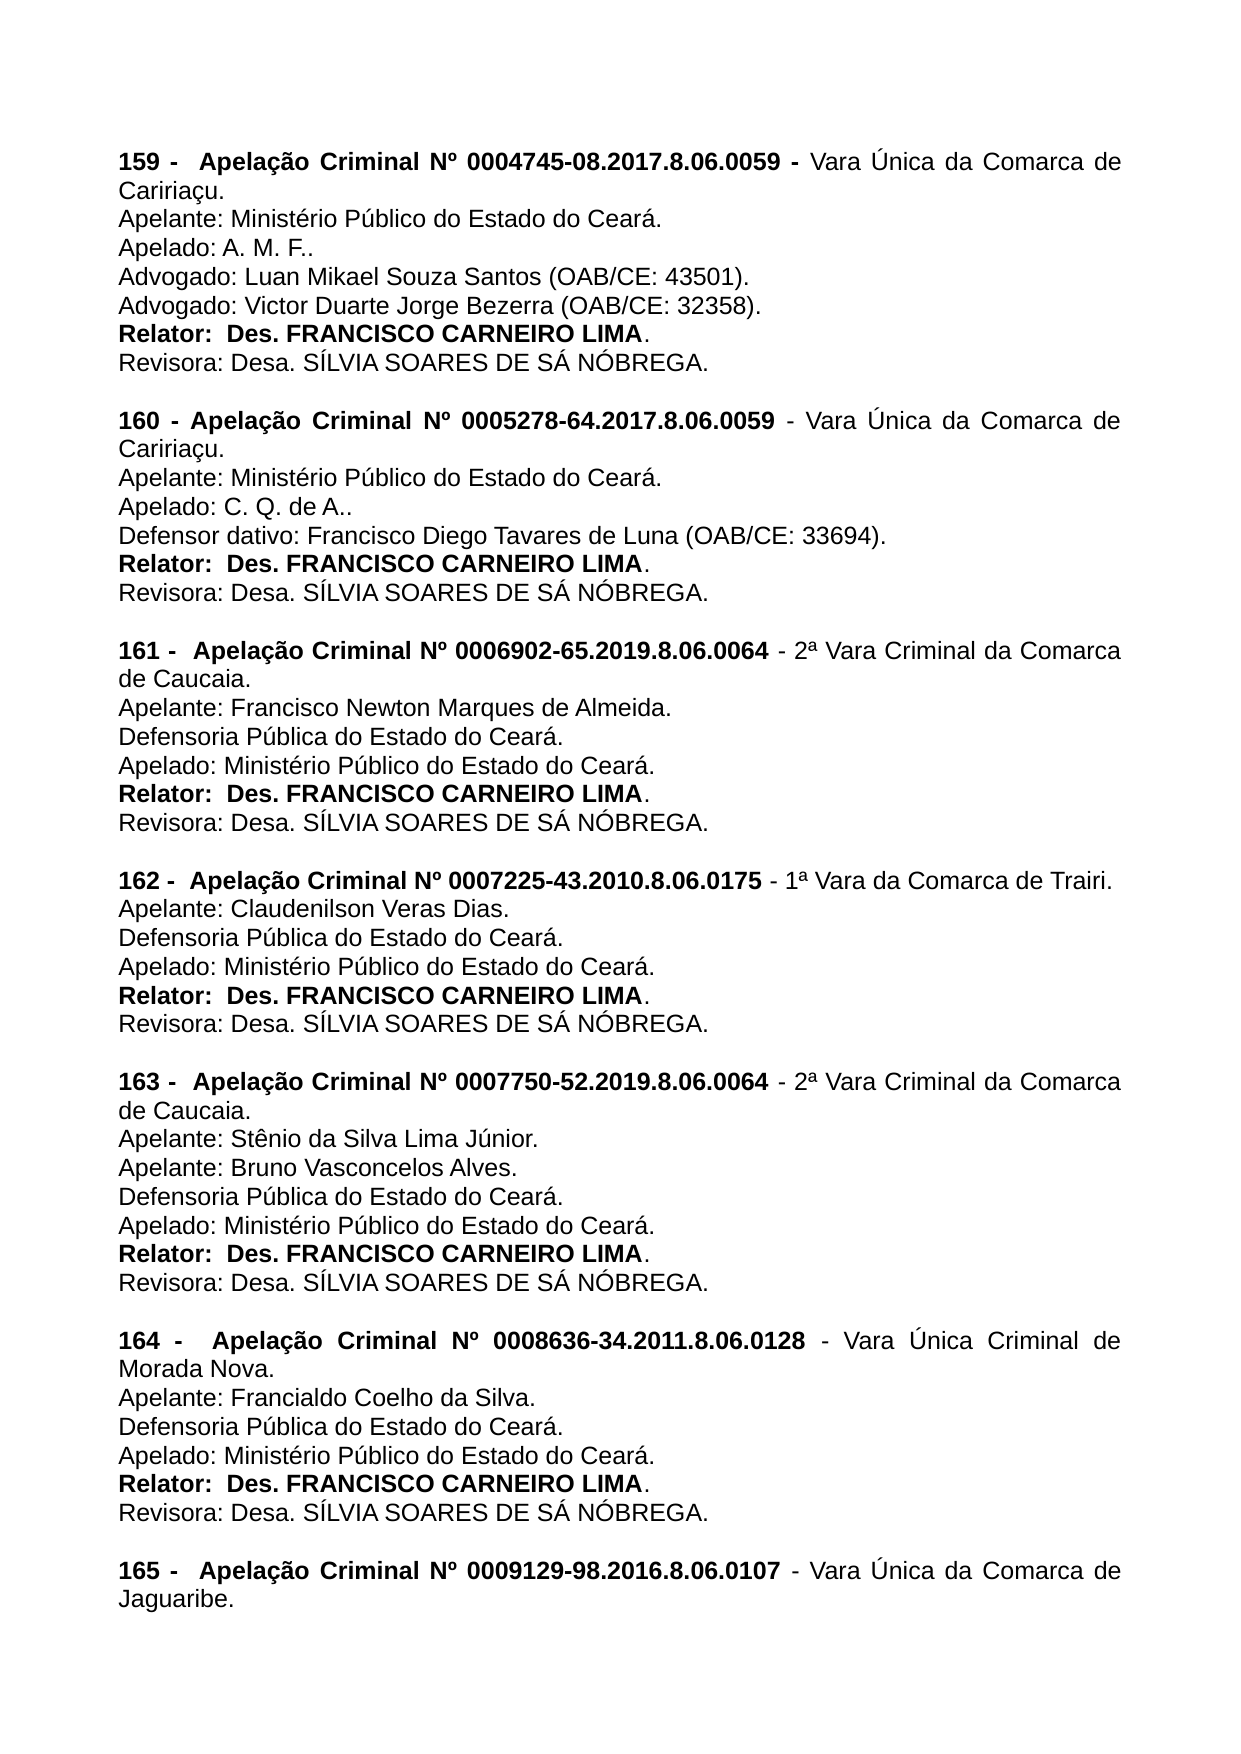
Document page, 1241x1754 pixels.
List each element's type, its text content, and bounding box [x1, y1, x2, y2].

text Advogado: Victor Duarte Jorge Bezerra (OAB/CE: 32358). [118, 291, 1122, 319]
text Relator: Des. FRANCISCO CARNEIRO LIMA. [118, 549, 1122, 578]
text Apelante: Stênio da Silva Lima Júnior. [118, 1124, 1122, 1153]
text Apelante: Claudenilson Veras Dias. [118, 894, 1122, 923]
text Advogado: Luan Mikael Souza Santos (OAB/CE: 43501). [118, 262, 1122, 291]
text 159 - Apelação Criminal Nº 0004745-08.2017.8.06.0059 - Vara Única da Comarca de Caririaçu. [118, 147, 1122, 204]
text Revisora: Desa. SÍLVIA SOARES DE SÁ NÓBREGA. [118, 1268, 1122, 1297]
text Apelado: Ministério Público do Estado do Ceará. [118, 952, 1122, 981]
text Apelante: Ministério Público do Estado do Ceará. [118, 463, 1122, 492]
text Revisora: Desa. SÍLVIA SOARES DE SÁ NÓBREGA. [118, 348, 1122, 377]
text Apelante: Francisco Newton Marques de Almeida. [118, 693, 1122, 722]
text Defensoria Pública do Estado do Ceará. [118, 1182, 1122, 1211]
text Revisora: Desa. SÍLVIA SOARES DE SÁ NÓBREGA. [118, 1009, 1122, 1038]
text 162 - Apelação Criminal Nº 0007225-43.2010.8.06.0175 - 1ª Vara da Comarca de Trairi. [118, 866, 1122, 894]
text Relator: Des. FRANCISCO CARNEIRO LIMA. [118, 1469, 1122, 1498]
text Apelado: Ministério Público do Estado do Ceará. [118, 751, 1122, 779]
text Relator: Des. FRANCISCO CARNEIRO LIMA. [118, 319, 1122, 348]
text Revisora: Desa. SÍLVIA SOARES DE SÁ NÓBREGA. [118, 808, 1122, 837]
text 164 - Apelação Criminal Nº 0008636-34.2011.8.06.0128 - Vara Única Criminal de Morada Nova. [118, 1326, 1122, 1383]
text Defensoria Pública do Estado do Ceará. [118, 923, 1122, 952]
text Apelante: Francialdo Coelho da Silva. [118, 1383, 1122, 1412]
text 163 - Apelação Criminal Nº 0007750-52.2019.8.06.0064 - 2ª Vara Criminal da Comarca de Caucaia. [118, 1067, 1122, 1124]
text Apelado: C. Q. de A.. [118, 492, 1122, 521]
text 161 - Apelação Criminal Nº 0006902-65.2019.8.06.0064 - 2ª Vara Criminal da Comarca de Caucaia. [118, 636, 1122, 693]
text Relator: Des. FRANCISCO CARNEIRO LIMA. [118, 779, 1122, 808]
text Apelado: Ministério Público do Estado do Ceará. [118, 1441, 1122, 1469]
text Revisora: Desa. SÍLVIA SOARES DE SÁ NÓBREGA. [118, 1498, 1122, 1527]
text Apelado: Ministério Público do Estado do Ceará. [118, 1211, 1122, 1239]
text Relator: Des. FRANCISCO CARNEIRO LIMA. [118, 981, 1122, 1009]
text Revisora: Desa. SÍLVIA SOARES DE SÁ NÓBREGA. [118, 578, 1122, 607]
text Apelado: A. M. F.. [118, 233, 1122, 262]
text Defensor dativo: Francisco Diego Tavares de Luna (OAB/CE: 33694). [118, 521, 1122, 549]
text Apelante: Bruno Vasconcelos Alves. [118, 1153, 1122, 1182]
text Defensoria Pública do Estado do Ceará. [118, 1412, 1122, 1441]
text Apelante: Ministério Público do Estado do Ceará. [118, 204, 1122, 233]
text 160 - Apelação Criminal Nº 0005278-64.2017.8.06.0059 - Vara Única da Comarca de Caririaçu. [118, 406, 1122, 463]
text 165 - Apelação Criminal Nº 0009129-98.2016.8.06.0107 - Vara Única da Comarca de Jaguaribe. [118, 1556, 1122, 1613]
text Relator: Des. FRANCISCO CARNEIRO LIMA. [118, 1239, 1122, 1268]
text Defensoria Pública do Estado do Ceará. [118, 722, 1122, 751]
